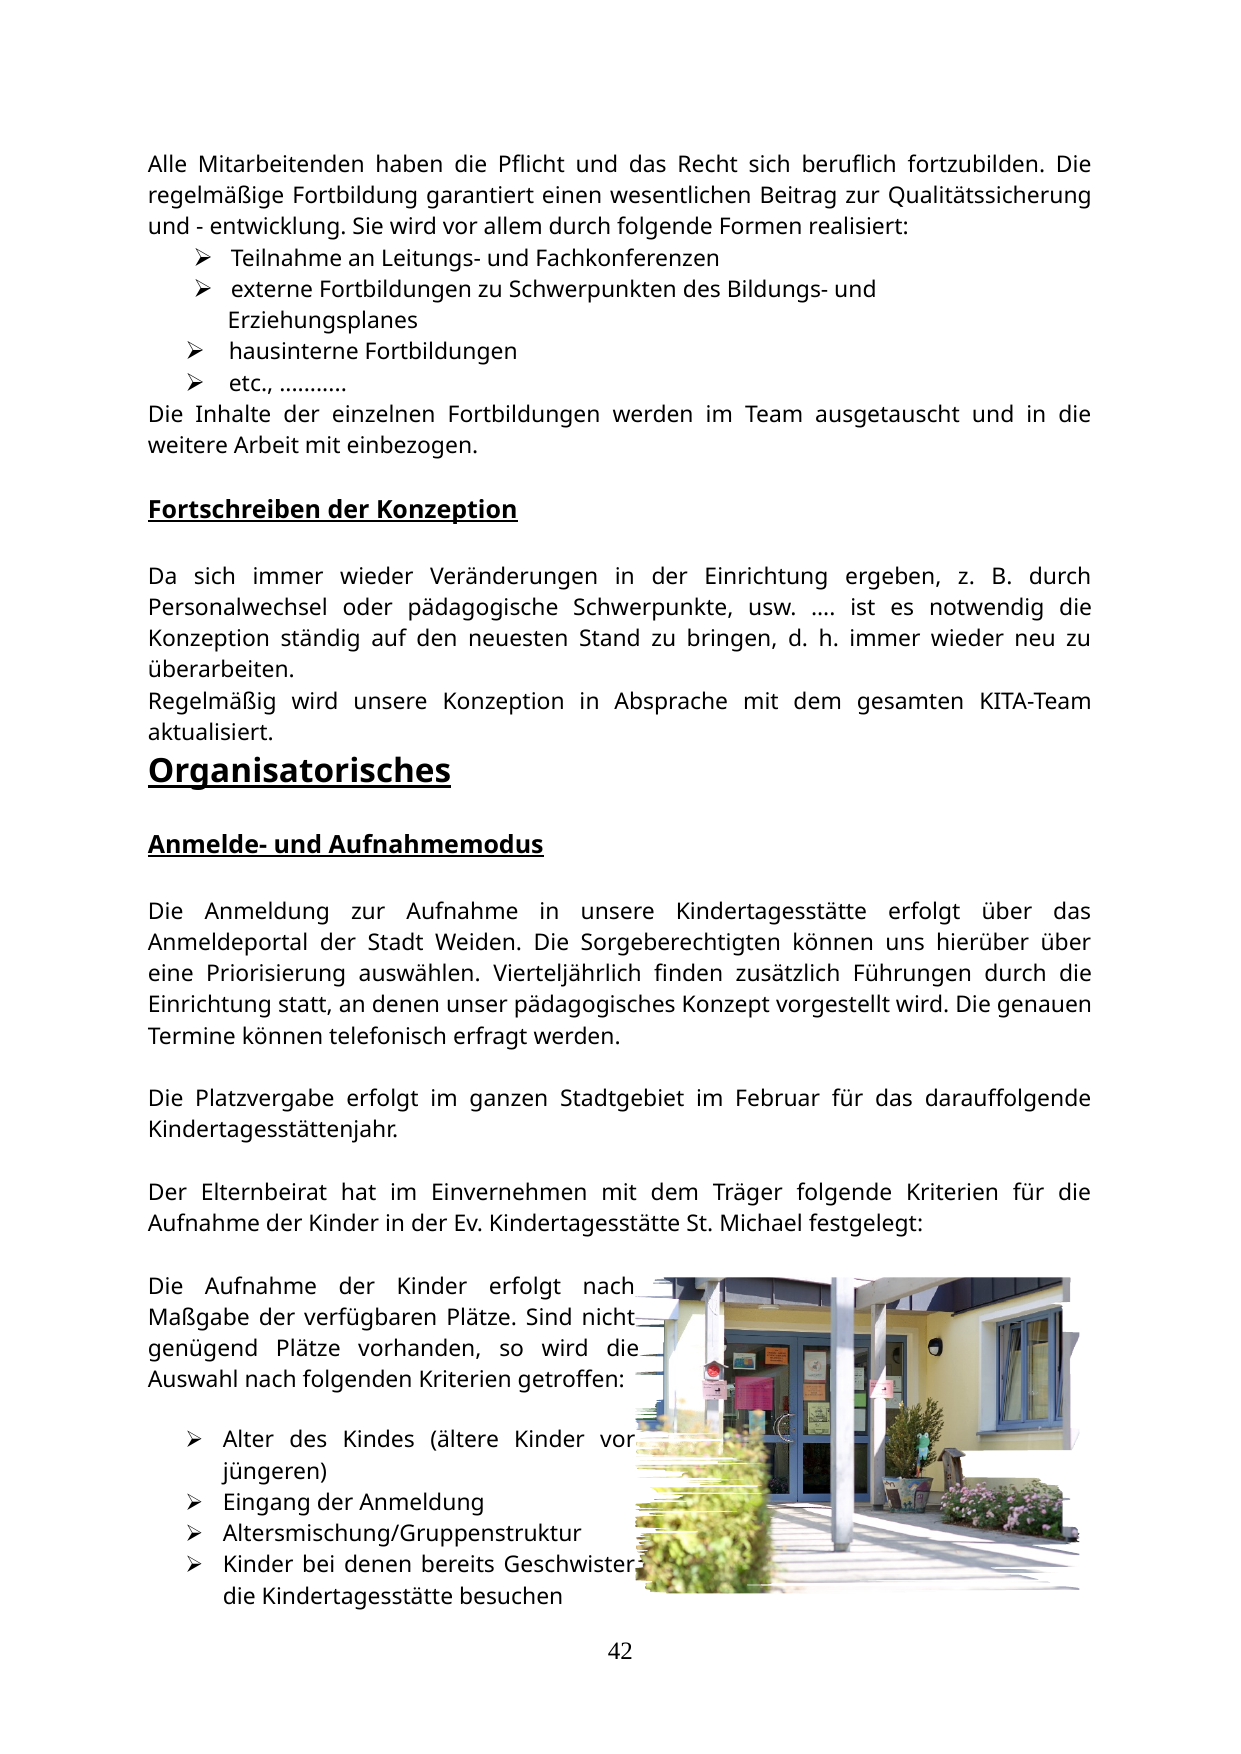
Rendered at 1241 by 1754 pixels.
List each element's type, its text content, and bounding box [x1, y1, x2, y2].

list etc., ........... [185, 366, 1092, 398]
list Teilnahme an Leitungs- und Fachkonferenzen [193, 241, 1092, 273]
text Erziehungsplanes [148, 304, 1092, 335]
list Altersmischung/Gruppenstruktur [185, 1517, 681, 1548]
text Die Inhalte der einzelnen Fortbildungen werden im Team ausgetauscht und in die weitere Arbeit mit einbezogen. [148, 398, 1092, 460]
list Eingang der Anmeldung [185, 1486, 736, 1517]
list hausinterne Fortbildungen [185, 335, 1092, 366]
list [1058, 1486, 1092, 1517]
text Der Elternbeirat hat im Einvernehmen mit dem Träger folgende Kriterien für die Aufnahme der Kinder in der Ev. Kindertagesstätte St. Michael festgelegt: [148, 1176, 1092, 1238]
list Kinder bei denen bereits Geschwister die Kindertagesstätte besuchen [185, 1548, 1092, 1611]
text Regelmäßig wird unsere Konzeption in Absprache mit dem gesamten KITA-Team aktualisiert. [148, 684, 1092, 747]
text Anmelde- und Aufnahmemodus [148, 827, 1092, 861]
list [961, 1423, 1092, 1486]
text Organisatorisches [148, 747, 1092, 792]
text Da sich immer wieder Veränderungen in der Einrichtung ergeben, z. B. durch Personalwechsel oder pädagogische Schwerpunkte, usw. …. ist es notwendig die Konzeption ständig auf den neuesten Stand zu bringen, d. h. immer wieder neu zu überarbeiten. [148, 559, 1092, 684]
text Fortschreiben der Konzeption [148, 491, 1092, 526]
text Die Anmeldung zur Aufnahme in unsere Kindertagesstätte erfolgt über das Anmeldeportal der Stadt Weiden. Die Sorgeberechtigten können uns hierüber über eine Priorisierung auswählen. Vierteljährlich finden zusätzlich Führungen durch die Einrichtung statt, an denen unser pädagogisches Konzept vorgestellt wird. Die genauen Termine können telefonisch erfragt werden. [148, 895, 1092, 1051]
list Alter des Kindes (ältere Kinder vor jüngeren) [185, 1423, 732, 1486]
text Die Aufnahme der Kinder erfolgt nach Maßgabe der verfügbaren Plätze. Sind nicht genügend Plätze vorhanden, so wird die Auswahl nach folgenden Kriterien getroffen: [148, 1270, 1092, 1395]
text Alle Mitarbeitenden haben die Pflicht und das Recht sich beruflich fortzubilden. Die regelmäßige Fortbildung garantiert einen wesentlichen Beitrag zur Qualitätssicherung und - entwicklung. Sie wird vor allem durch folgende Formen realisiert: [148, 148, 1092, 241]
list [1037, 1517, 1092, 1548]
list externe Fortbildungen zu Schwerpunkten des Bildungs- und [193, 273, 1092, 304]
text Die Platzvergabe erfolgt im ganzen Stadtgebiet im Februar für das darauffolgende Kindertagesstättenjahr. [148, 1082, 1092, 1145]
